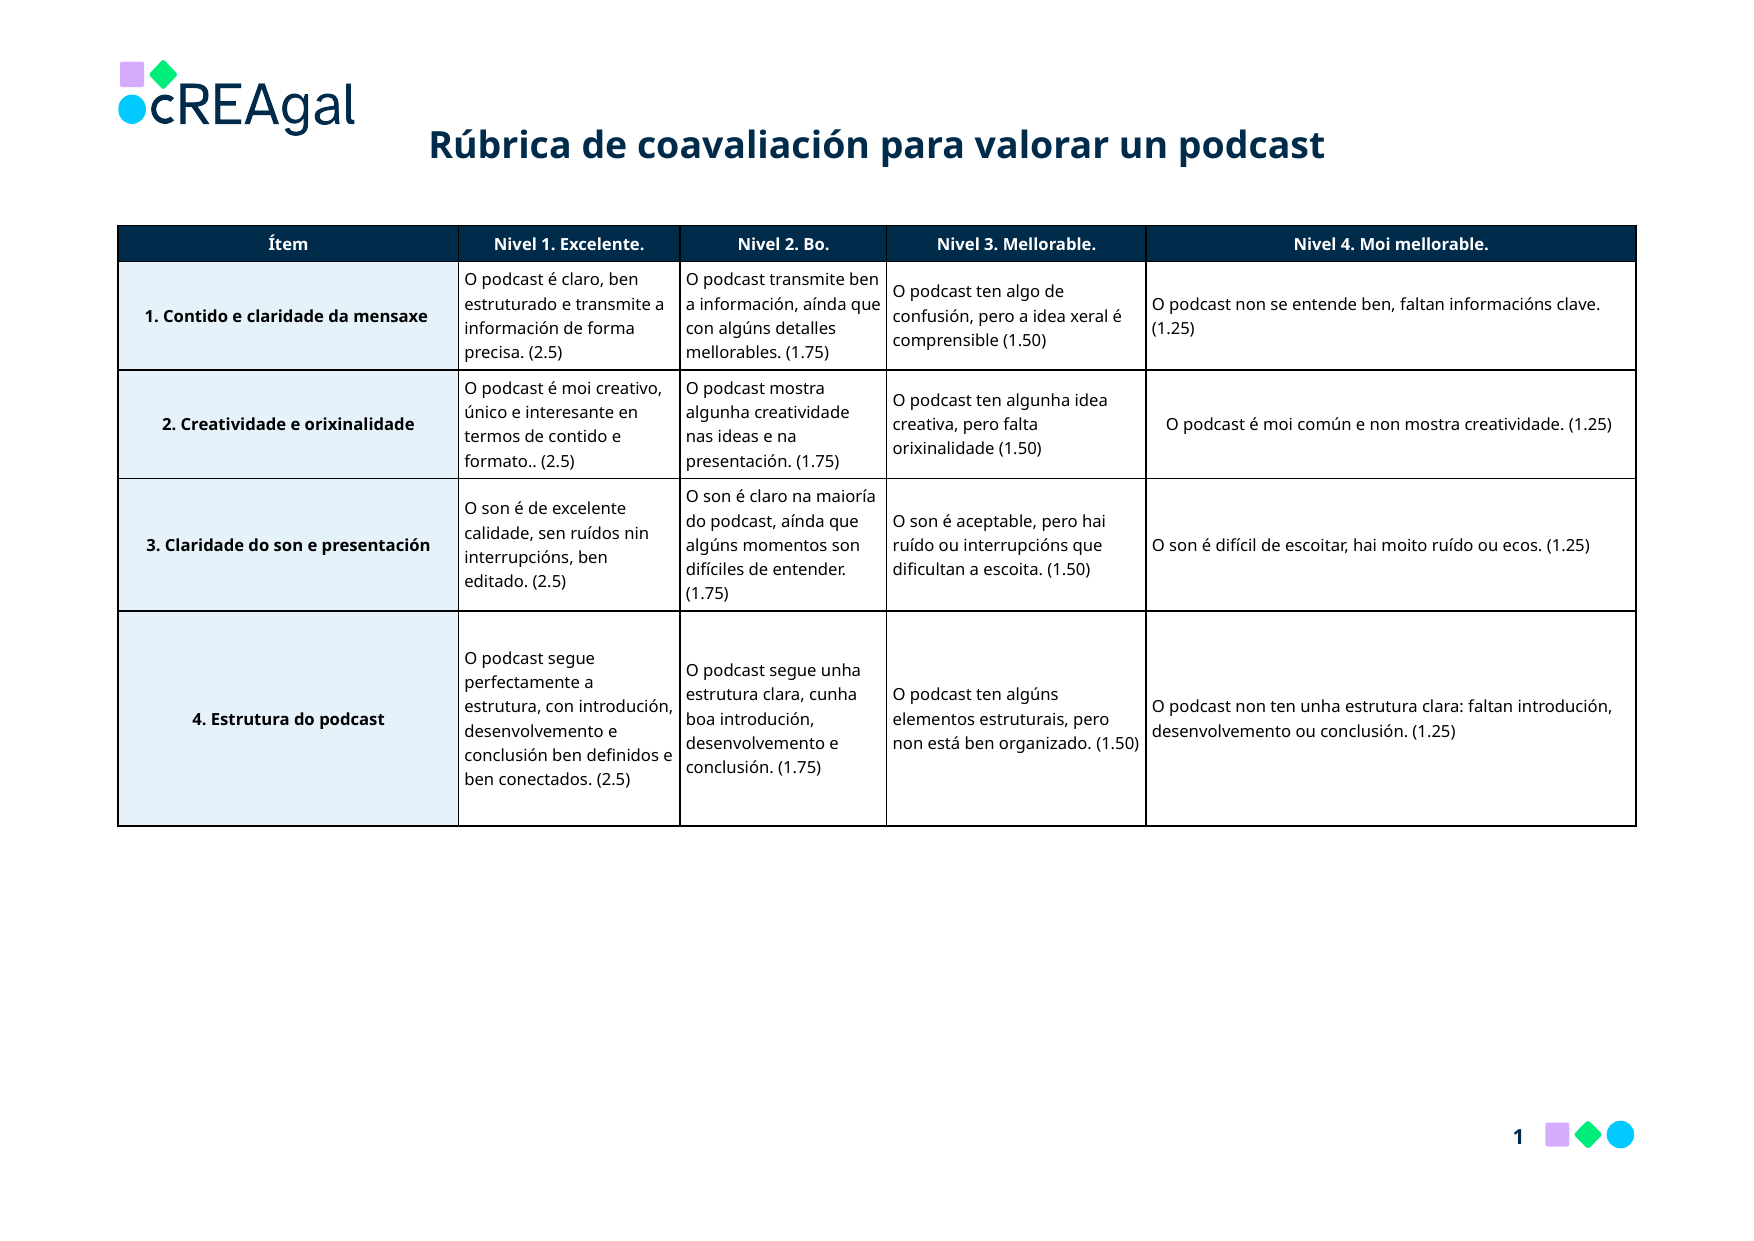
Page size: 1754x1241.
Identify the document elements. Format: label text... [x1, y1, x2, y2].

table_cell O podcast transmite ben a información, aínda que con algúns detalles mellorables. (1.75) [681, 262, 886, 369]
table_cell O podcast é claro, ben estruturado e transmite a información de forma precisa. (2.5) [459, 262, 679, 369]
table_header Nivel 1. Excelente. [459, 226, 679, 261]
table_cell O podcast non ten unha estrutura clara: faltan introdución, desenvolvemento ou conclusión. (1.25) [1147, 612, 1635, 825]
table_cell O podcast non se entende ben, faltan informacións clave. (1.25) [1147, 262, 1635, 369]
table_cell 4. Estrutura do podcast [119, 612, 458, 825]
table_cell O son é difícil de escoitar, hai moito ruído ou ecos. (1.25) [1147, 479, 1635, 610]
table_cell O son é claro na maioría do podcast, aínda que algúns momentos son difíciles de entender. (1.75) [681, 479, 886, 610]
table_cell O podcast ten algúns elementos estruturais, pero non está ben organizado. (1.50) [887, 612, 1145, 825]
table_header Nivel 3. Mellorable. [887, 226, 1145, 261]
table_cell O son é aceptable, pero hai ruído ou interrupcións que dificultan a escoita. (1.50) [887, 479, 1145, 610]
table_cell 3. Claridade do son e presentación [119, 479, 458, 610]
table_header Ítem [119, 226, 458, 261]
table_cell O podcast é moi común e non mostra creatividade. (1.25) [1147, 371, 1635, 478]
table_cell O podcast segue unha estrutura clara, cunha boa introdución, desenvolvemento e conclusión. (1.75) [681, 612, 886, 825]
table_header Nivel 4. Moi mellorable. [1147, 226, 1635, 261]
table_cell 1. Contido e claridade da mensaxe [119, 262, 458, 369]
table_cell O podcast ten algo de confusión, pero a idea xeral é comprensible (1.50) [887, 262, 1145, 369]
table_cell O son é de excelente calidade, sen ruídos nin interrupcións, ben editado. (2.5) [459, 479, 679, 610]
table_cell 2. Creatividade e orixinalidade [119, 371, 458, 478]
table_cell O podcast é moi creativo, único e interesante en termos de contido e formato.. (2.5) [459, 371, 679, 478]
table_header Nivel 2. Bo. [681, 226, 886, 261]
picture [118, 60, 355, 136]
table_cell O podcast ten algunha idea creativa, pero falta orixinalidade (1.50) [887, 371, 1145, 478]
table_cell O podcast mostra algunha creatividade nas ideas e na presentación. (1.75) [681, 371, 886, 478]
table_cell O podcast segue perfectamente a estrutura, con introdución, desenvolvemento e conclusión ben definidos e ben conectados. (2.5) [459, 612, 679, 825]
